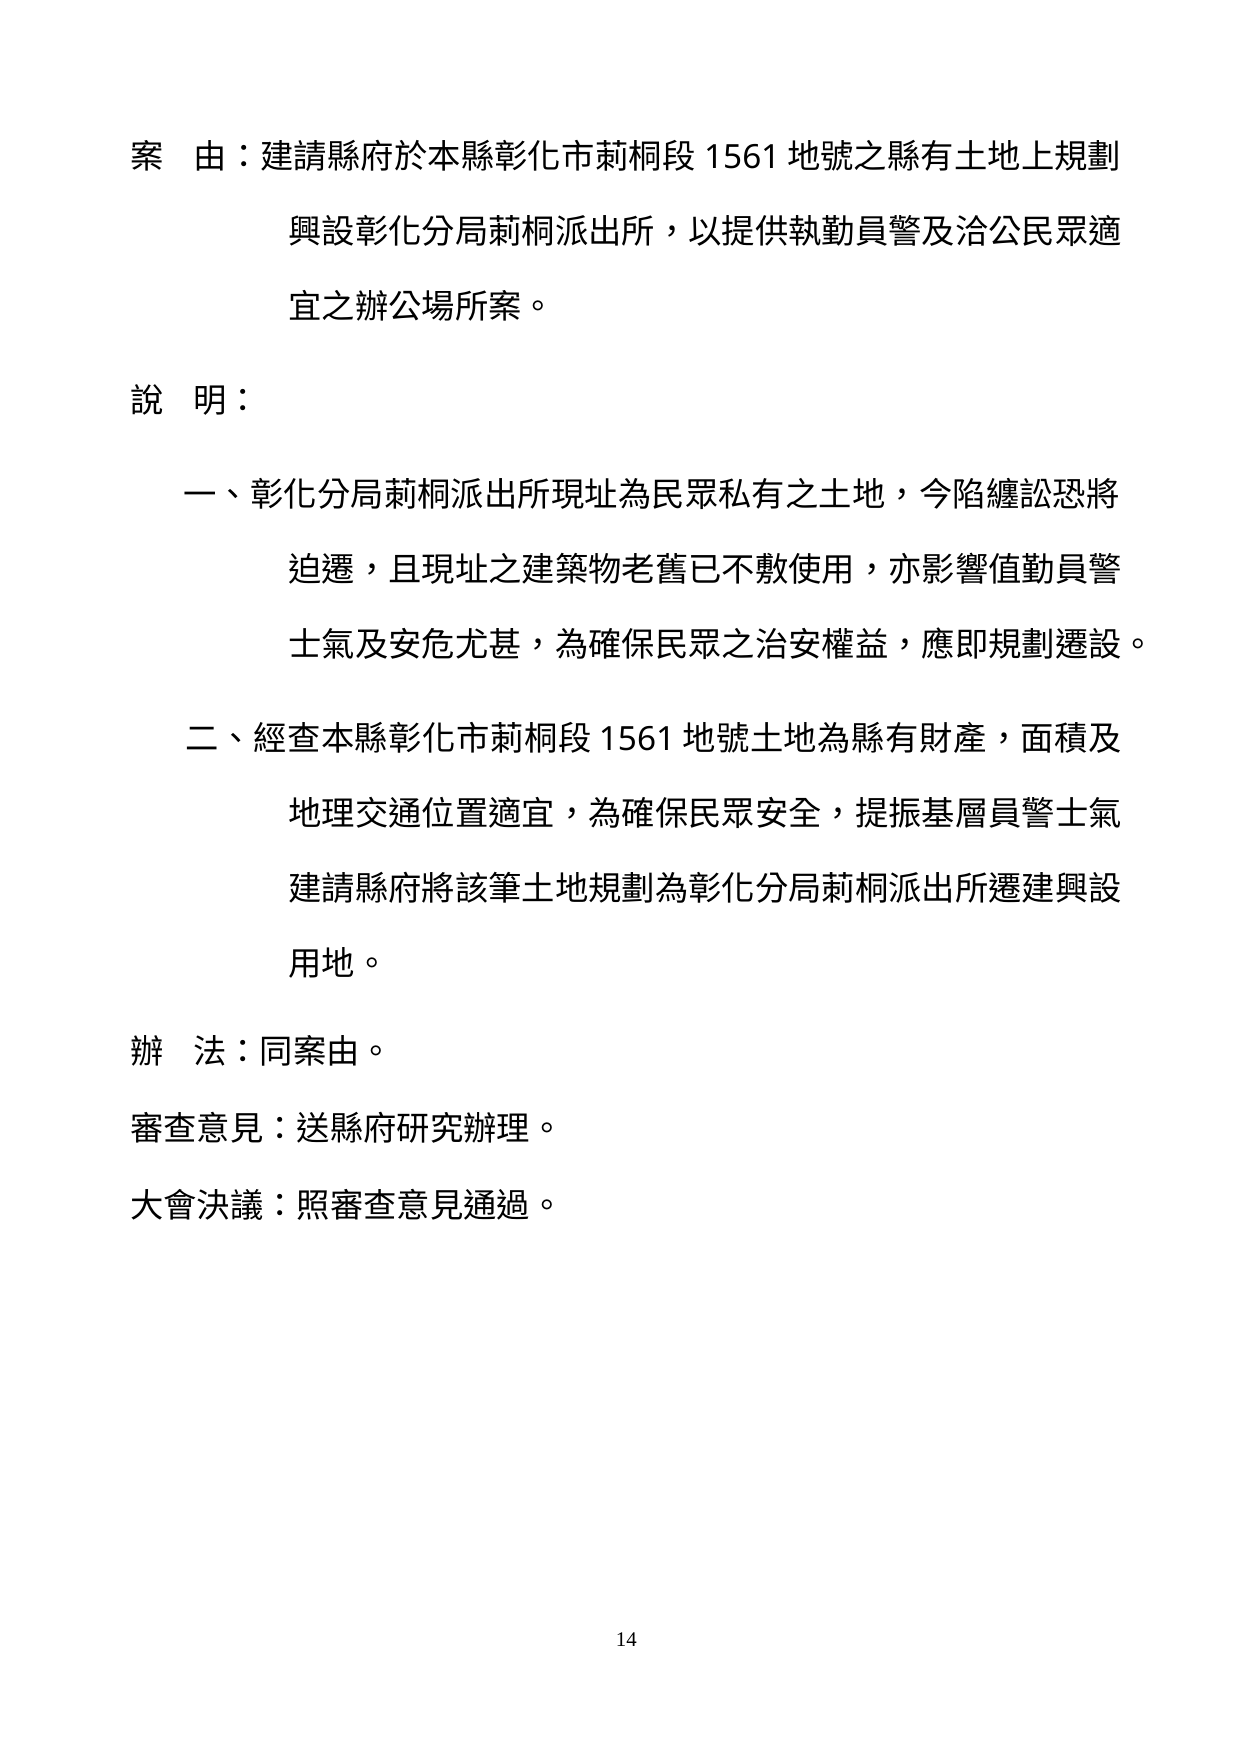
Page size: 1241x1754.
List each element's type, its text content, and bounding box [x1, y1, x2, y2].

text 案 由：建請縣府於本縣彰化市莿桐段1561地號之縣有土地上規劃興設彰化分局莿桐派出所，以提供執勤員警及洽公民眾適宜之辦公場所案。 [130, 117, 1122, 342]
text 說 明： [130, 361, 1122, 436]
text 一、彰化分局莿桐派出所現址為民眾私有之土地，今陷纏訟恐將迫遷，且現址之建築物老舊已不敷使用，亦影響值勤員警士氣及安危尤甚，為確保民眾之治安權益，應即規劃遷設。 [130, 454, 1122, 679]
text 二、經查本縣彰化市莿桐段1561地號土地為縣有財產，面積及地理交通位置適宜，為確保民眾安全，提振基層員警士氣，建請縣府將該筆土地規劃為彰化分局莿桐派出所遷建興設用地。 [130, 698, 1122, 998]
text 辦 法：同案由。 [130, 1017, 1122, 1075]
text 審查意見：送縣府研究辦理。 [130, 1094, 1122, 1152]
text 大會決議：照審查意見通過。 [130, 1171, 1122, 1229]
